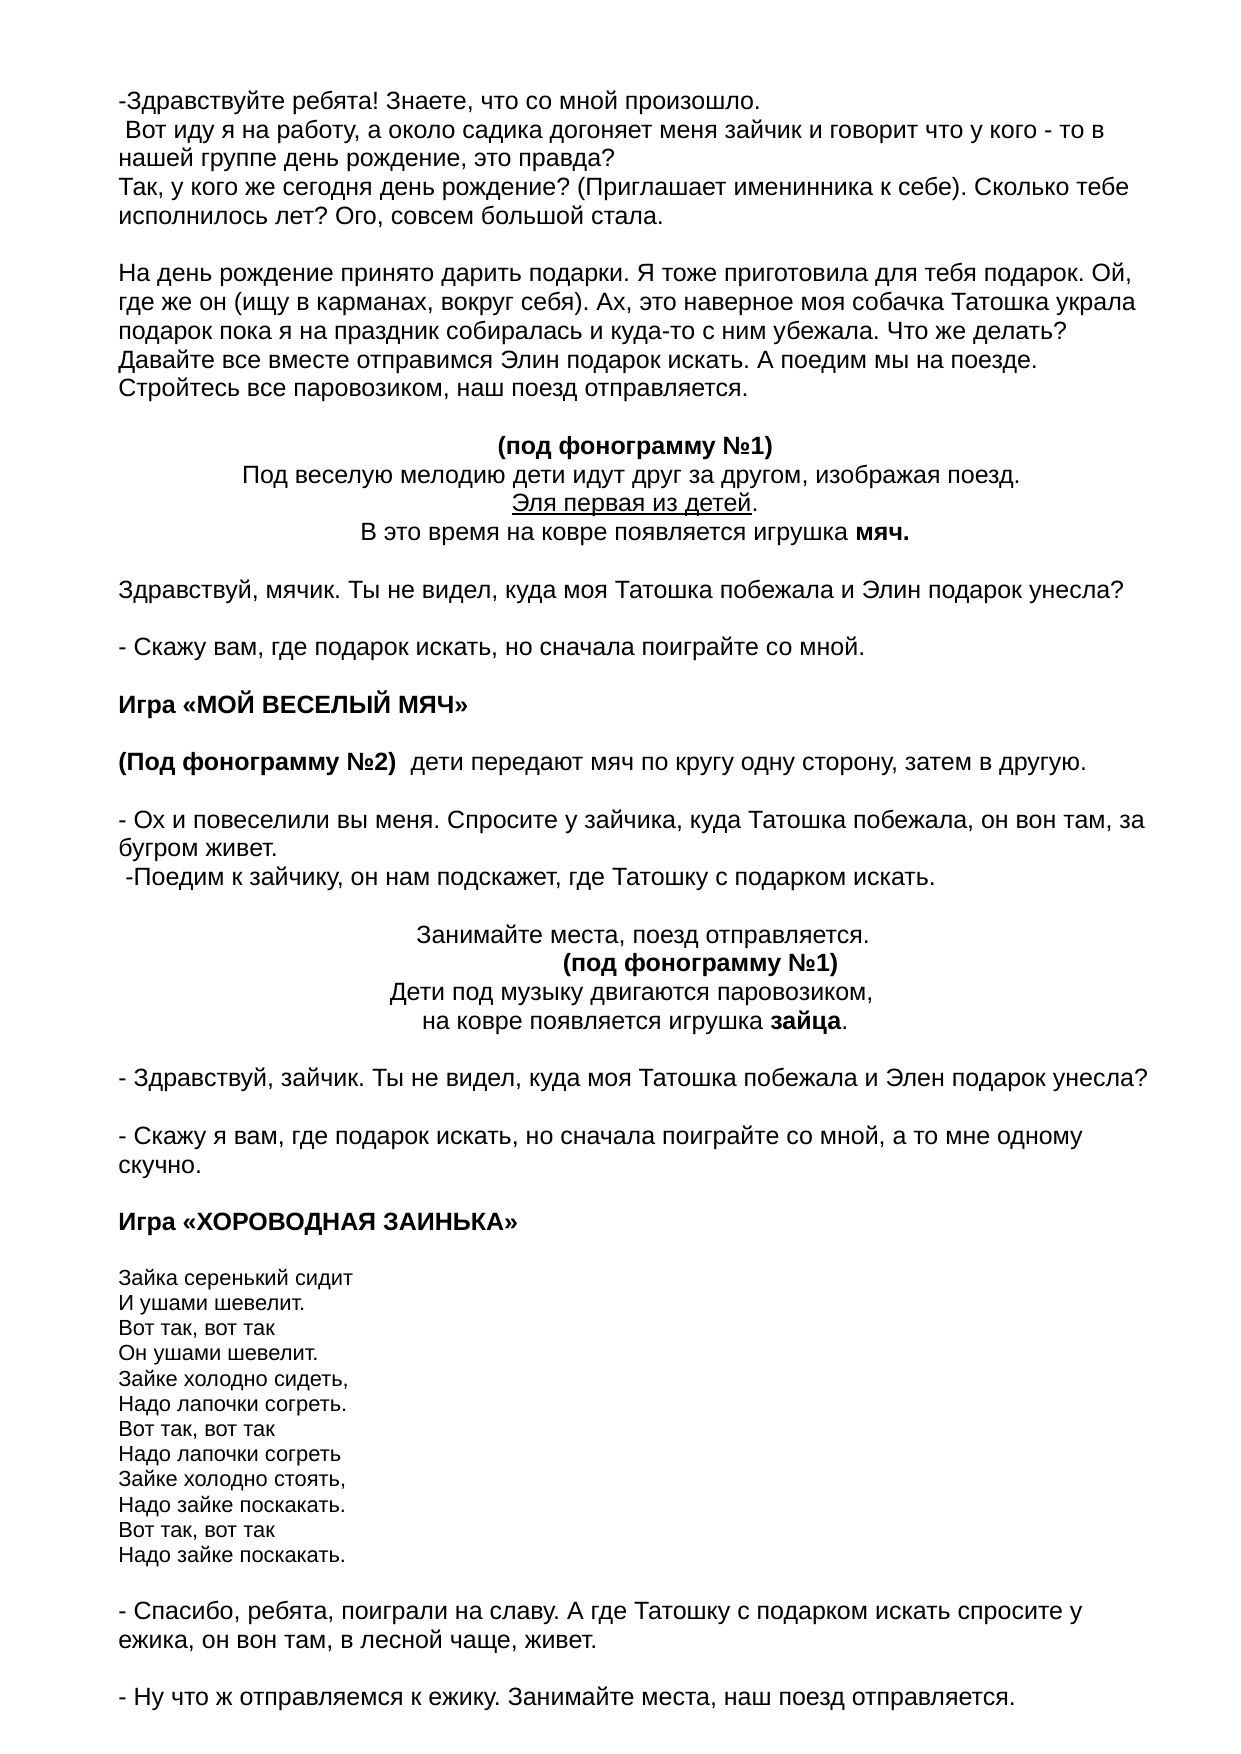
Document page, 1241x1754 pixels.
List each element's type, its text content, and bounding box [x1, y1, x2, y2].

text Зайка серенький сидит И ушами шевелит. Вот так, вот так Он ушами шевелит. Зайке холодно сидеть, Надо лапочки согреть. Вот так, вот так Надо лапочки согреть Зайке холодно стоять, Надо зайке поскакать. Вот так, вот так Надо зайке поскакать. [118, 1236, 1152, 1596]
text Игра «ХОРОВОДНАЯ ЗАИНЬКА» [118, 1207, 1152, 1236]
text - Спасибо, ребята, поиграли на славу. А где Татошку с подарком искать спросите у ежика, он вон там, в лесной чаще, живет. [118, 1596, 1152, 1653]
text Эля первая из детей. [118, 488, 1152, 517]
text - Ох и повеселили вы меня. Спросите у зайчика, куда Татошка побежала, он вон там, за бугром живет. [118, 805, 1152, 862]
text (под фонограмму №1) [118, 431, 1152, 460]
text На день рождение принято дарить подарки. Я тоже приготовила для тебя подарок. Ой, где же он (ищу в карманах, вокруг себя). Ах, это наверное моя собачка Татошка украла подарок пока я на праздник собиралась и куда-то с ним убежала. Что же делать? Давайте все вместе отправимся Элин подарок искать. А поедим мы на поезде. Стройтесь все паровозиком, наш поезд отправляется. [118, 258, 1152, 402]
text -Поедим к зайчику, он нам подскажет, где Татошку с подарком искать. [118, 862, 1152, 891]
text - Ну что ж отправляемся к ежику. Занимайте места, наш поезд отправляется. [118, 1682, 1152, 1711]
text (Под фонограмму №2) дети передают мяч по кругу одну сторону, затем в другую. [118, 747, 1152, 776]
text Игра «МОЙ ВЕСЕЛЫЙ МЯЧ» [118, 690, 1152, 718]
text Вот иду я на работу, а около садика догоняет меня зайчик и говорит что у кого - то в нашей группе день рождение, это правда? [118, 115, 1152, 172]
text - Скажу я вам, где подарок искать, но сначала поиграйте со мной, а то мне одному скучно. [118, 1121, 1152, 1178]
text на ковре появляется игрушка зайца. [118, 1006, 1152, 1035]
text - Скажу вам, где подарок искать, но сначала поиграйте со мной. [118, 632, 1152, 661]
text Здравствуй, мячик. Ты не видел, куда моя Татошка побежала и Элин подарок унесла? [118, 575, 1152, 603]
text Дети под музыку двигаются паровозиком, [118, 977, 1152, 1006]
text -Здравствуйте ребята! Знаете, что со мной произошло. [118, 86, 1152, 115]
text - Здравствуй, зайчик. Ты не видел, куда моя Татошка побежала и Элен подарок унесла? [118, 1063, 1152, 1092]
text В это время на ковре появляется игрушка мяч. [118, 517, 1152, 546]
text (под фонограмму №1) [118, 948, 1152, 977]
text Занимайте места, поезд отправляется. [118, 920, 1152, 948]
text Так, у кого же сегодня день рождение? (Приглашает именинника к себе). Сколько тебе исполнилось лет? Ого, совсем большой стала. [118, 172, 1152, 230]
text Под веселую мелодию дети идут друг за другом, изображая поезд. [118, 460, 1152, 488]
